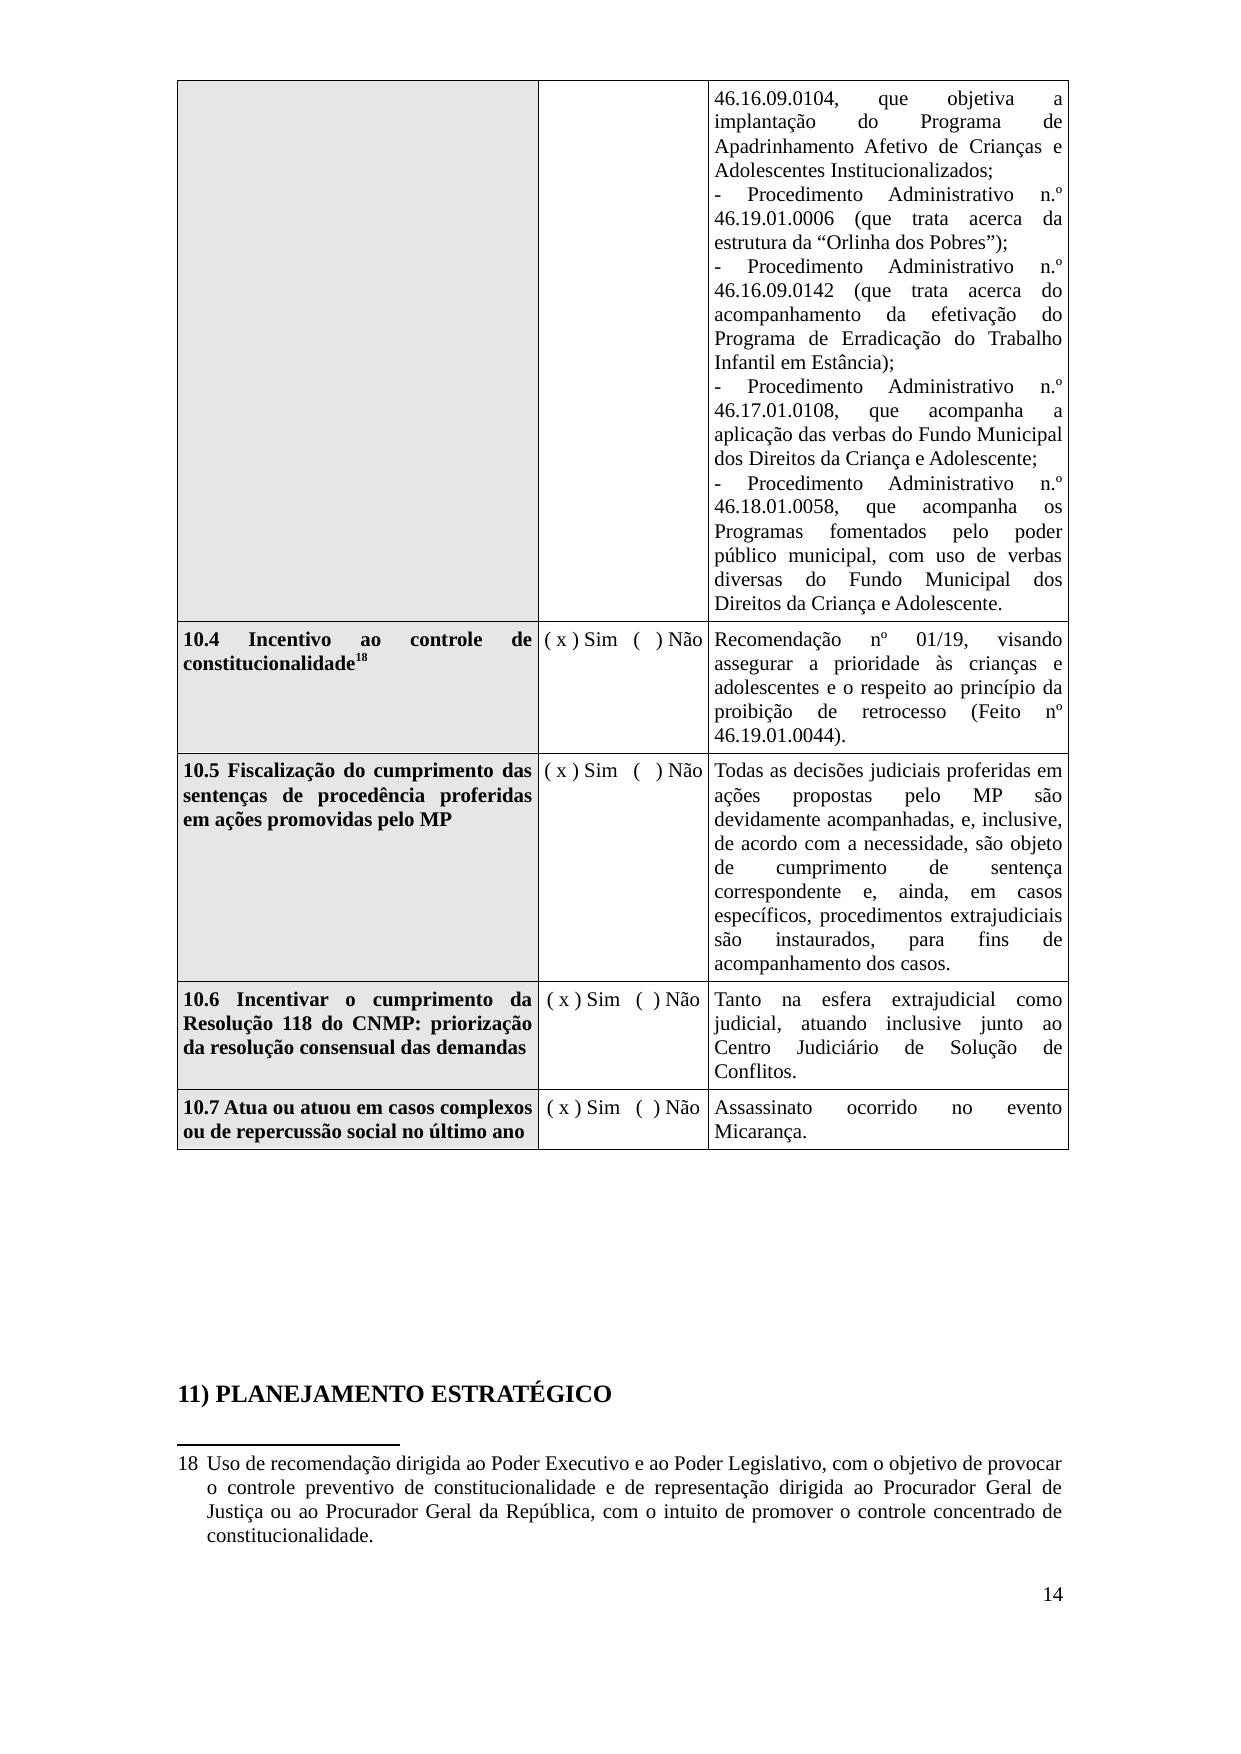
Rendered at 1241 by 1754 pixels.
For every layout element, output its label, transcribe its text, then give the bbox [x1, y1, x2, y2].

table_cell Tanto na esfera extrajudicial como judicial, atuando inclusive junto ao Centro Judiciário de Solução de Conflitos. [709, 982, 1068, 1089]
table_cell [539, 81, 708, 621]
table_cell 10.7 Atua ou atuou em casos complexos ou de repercussão social no último ano [178, 1090, 538, 1148]
table_cell 10.4 Incentivo ao controle de constitucionalidade [178, 622, 538, 752]
table_cell ( x ) Sim ( ) Não [539, 754, 708, 981]
table_cell Recomendação nº 01/19, visando assegurar a prioridade às crianças e adolescentes e o respeito ao princípio da proibição de retrocesso (Feito nº 46.19.01.0044). [709, 622, 1068, 752]
table_cell Assassinato ocorrido no evento Micarança. [709, 1090, 1068, 1148]
table_cell ( x ) Sim ( ) Não [539, 1090, 708, 1148]
table_cell Todas as decisões judiciais proferidas em ações propostas pelo MP são devidamente acompanhadas, e, inclusive, de acordo com a necessidade, são objeto de cumprimento de sentença correspondente e, ainda, em casos específicos, procedimentos extrajudiciais são instaurados, para fins de acompanhamento dos casos. [709, 754, 1068, 981]
table_cell ( x ) Sim ( ) Não [539, 982, 708, 1089]
text 11) PLANEJAMENTO ESTRATÉGICO [177, 1379, 1063, 1407]
table_cell [178, 81, 538, 621]
table_cell ( x ) Sim ( ) Não [539, 622, 708, 752]
table_cell 10.6 Incentivar o cumprimento da Resolução 118 do CNMP: priorização da resolução consensual das demandas [178, 982, 538, 1089]
table_cell 46.16.09.0104, que objetiva a implantação do Programa de Apadrinhamento Afetivo de Crianças e Adolescentes Institucionalizados; - Procedimento Administrativo n.º 46.19.01.0006 (que trata acerca da estrutura da “Orlinha dos Pobres”); - Procedimento Administrativo n.º 46.16.09.0142 (que trata acerca do acompanhamento da efetivação do Programa de Erradicação do Trabalho Infantil em Estância); - Procedimento Administrativo n.º 46.17.01.0108, que acompanha a aplicação das verbas do Fundo Municipal dos Direitos da Criança e Adolescente; - Procedimento Administrativo n.º 46.18.01.0058, que acompanha os Programas fomentados pelo poder público municipal, com uso de verbas diversas do Fundo Municipal dos Direitos da Criança e Adolescente. [709, 81, 1068, 621]
table_cell 10.5 Fiscalização do cumprimento das sentenças de procedência proferidas em ações promovidas pelo MP [178, 754, 538, 981]
